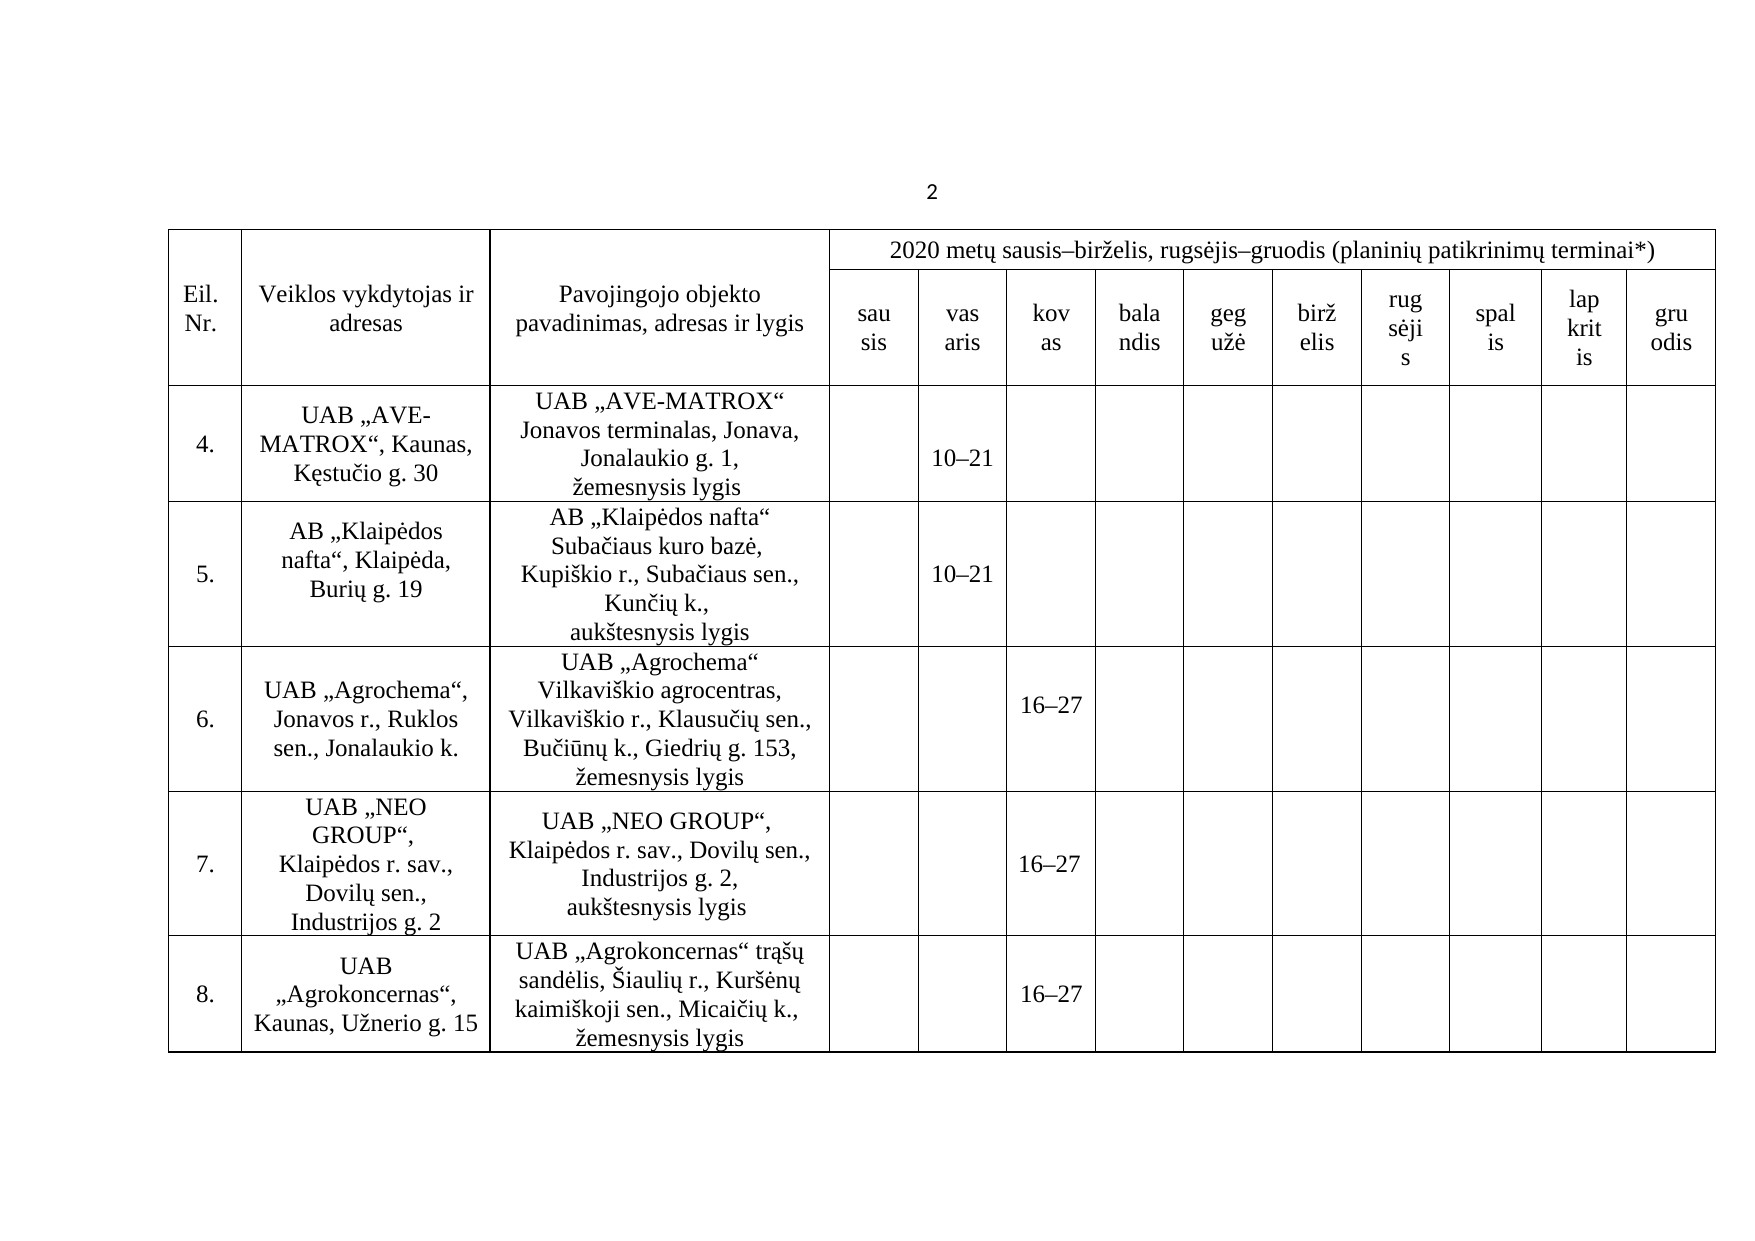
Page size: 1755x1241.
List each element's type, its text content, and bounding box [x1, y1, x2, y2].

table_cell 7. [169, 792, 241, 935]
table_cell [1184, 936, 1272, 1051]
table_cell 4. [169, 386, 241, 501]
table_cell [1542, 936, 1626, 1051]
table_cell [1542, 792, 1626, 935]
table_header 2020 metų sausis–birželis, rugsėjis–gruodis (planinių patikrinimų terminai*) [830, 230, 1715, 269]
table_cell [1184, 386, 1272, 501]
table_cell vasaris [919, 270, 1006, 385]
table_cell [1184, 792, 1272, 935]
table_cell 5. [169, 502, 241, 646]
table_cell [1362, 502, 1449, 646]
table_cell [1273, 502, 1361, 646]
table_cell 16–27 [1007, 936, 1095, 1051]
table_cell kovas [1007, 270, 1095, 385]
table_cell UAB „Agrokoncernas“ trąšų sandėlis, Šiaulių r., Kuršėnų kaimiškoji sen., Micaičių k., žemesnysis lygis [491, 936, 829, 1051]
table_cell gegužė [1184, 270, 1272, 385]
table_cell [1627, 792, 1715, 935]
table_header Eil. Nr. [169, 230, 241, 385]
table_cell 16–27 [1007, 792, 1095, 935]
table_cell [919, 647, 1006, 791]
table_cell [1184, 502, 1272, 646]
table_header Pavojingojo objekto pavadinimas, adresas ir lygis [491, 230, 829, 385]
table_cell sausis [830, 270, 918, 385]
table_cell UAB „Agrochema“, Jonavos r., Ruklos sen., Jonalaukio k. [242, 647, 489, 791]
table_cell [1096, 386, 1183, 501]
table_cell [1273, 386, 1361, 501]
table_cell [1096, 502, 1183, 646]
table_cell [1273, 647, 1361, 791]
table_cell 8. [169, 936, 241, 1051]
table_cell AB „Klaipėdos nafta“ Subačiaus kuro bazė, Kupiškio r., Subačiaus sen., Kunčių k., aukštesnysis lygis [491, 502, 829, 646]
table_cell [1096, 792, 1183, 935]
table_cell [1450, 647, 1541, 791]
table_cell [1273, 792, 1361, 935]
table_cell [1627, 386, 1715, 501]
table_cell [830, 386, 918, 501]
table_cell UAB „Agrokoncernas“, Kaunas, Užnerio g. 15 [242, 936, 489, 1051]
table_cell 10–21 [919, 386, 1006, 501]
table_cell 16–27 [1007, 647, 1095, 791]
table_cell UAB „AVE-MATROX“ Jonavos terminalas, Jonava, Jonalaukio g. 1, žemesnysis lygis [491, 386, 829, 501]
table_cell [1542, 647, 1626, 791]
table_header Veiklos vykdytojas ir adresas [242, 230, 489, 385]
table_cell [1096, 936, 1183, 1051]
table_cell UAB „Agrochema“ Vilkaviškio agrocentras, Vilkaviškio r., Klausučių sen., Bučiūnų k., Giedrių g. 153, žemesnysis lygis [491, 647, 829, 791]
table_cell [830, 647, 918, 791]
table_cell [1184, 647, 1272, 791]
table_cell [1273, 936, 1361, 1051]
table_cell [1007, 502, 1095, 646]
table_cell [1007, 386, 1095, 501]
table_cell rugsėjis [1362, 270, 1449, 385]
table_cell 10–21 [919, 502, 1006, 646]
table_cell [1362, 386, 1449, 501]
table_cell [1096, 647, 1183, 791]
table_cell UAB „NEO GROUP“, Klaipėdos r. sav., Dovilų sen., Industrijos g. 2 [242, 792, 489, 935]
table_cell UAB „NEO GROUP“, Klaipėdos r. sav., Dovilų sen., Industrijos g. 2, aukštesnysis lygis [491, 792, 829, 935]
table_cell [1450, 502, 1541, 646]
table_cell birželis [1273, 270, 1361, 385]
table_cell [1542, 502, 1626, 646]
table_cell [830, 792, 918, 935]
table_cell lapkritis [1542, 270, 1626, 385]
table_cell [919, 936, 1006, 1051]
table_cell spalis [1450, 270, 1541, 385]
table_cell [1450, 792, 1541, 935]
table_cell [1450, 386, 1541, 501]
table_cell [1627, 936, 1715, 1051]
table_cell [1450, 936, 1541, 1051]
table_cell [830, 502, 918, 646]
table_cell [1362, 792, 1449, 935]
table_cell [1362, 936, 1449, 1051]
table_cell [1627, 647, 1715, 791]
table_cell [1627, 502, 1715, 646]
table_cell balandis [1096, 270, 1183, 385]
table_cell [1362, 647, 1449, 791]
table_cell [830, 936, 918, 1051]
table_cell [919, 792, 1006, 935]
table_cell UAB „AVE-MATROX“, Kaunas, Kęstučio g. 30 [242, 386, 489, 501]
table_cell [1542, 386, 1626, 501]
table_cell 6. [169, 647, 241, 791]
table_cell AB „Klaipėdos nafta“, Klaipėda, Burių g. 19 [242, 502, 489, 646]
table_cell gruodis [1627, 270, 1715, 385]
